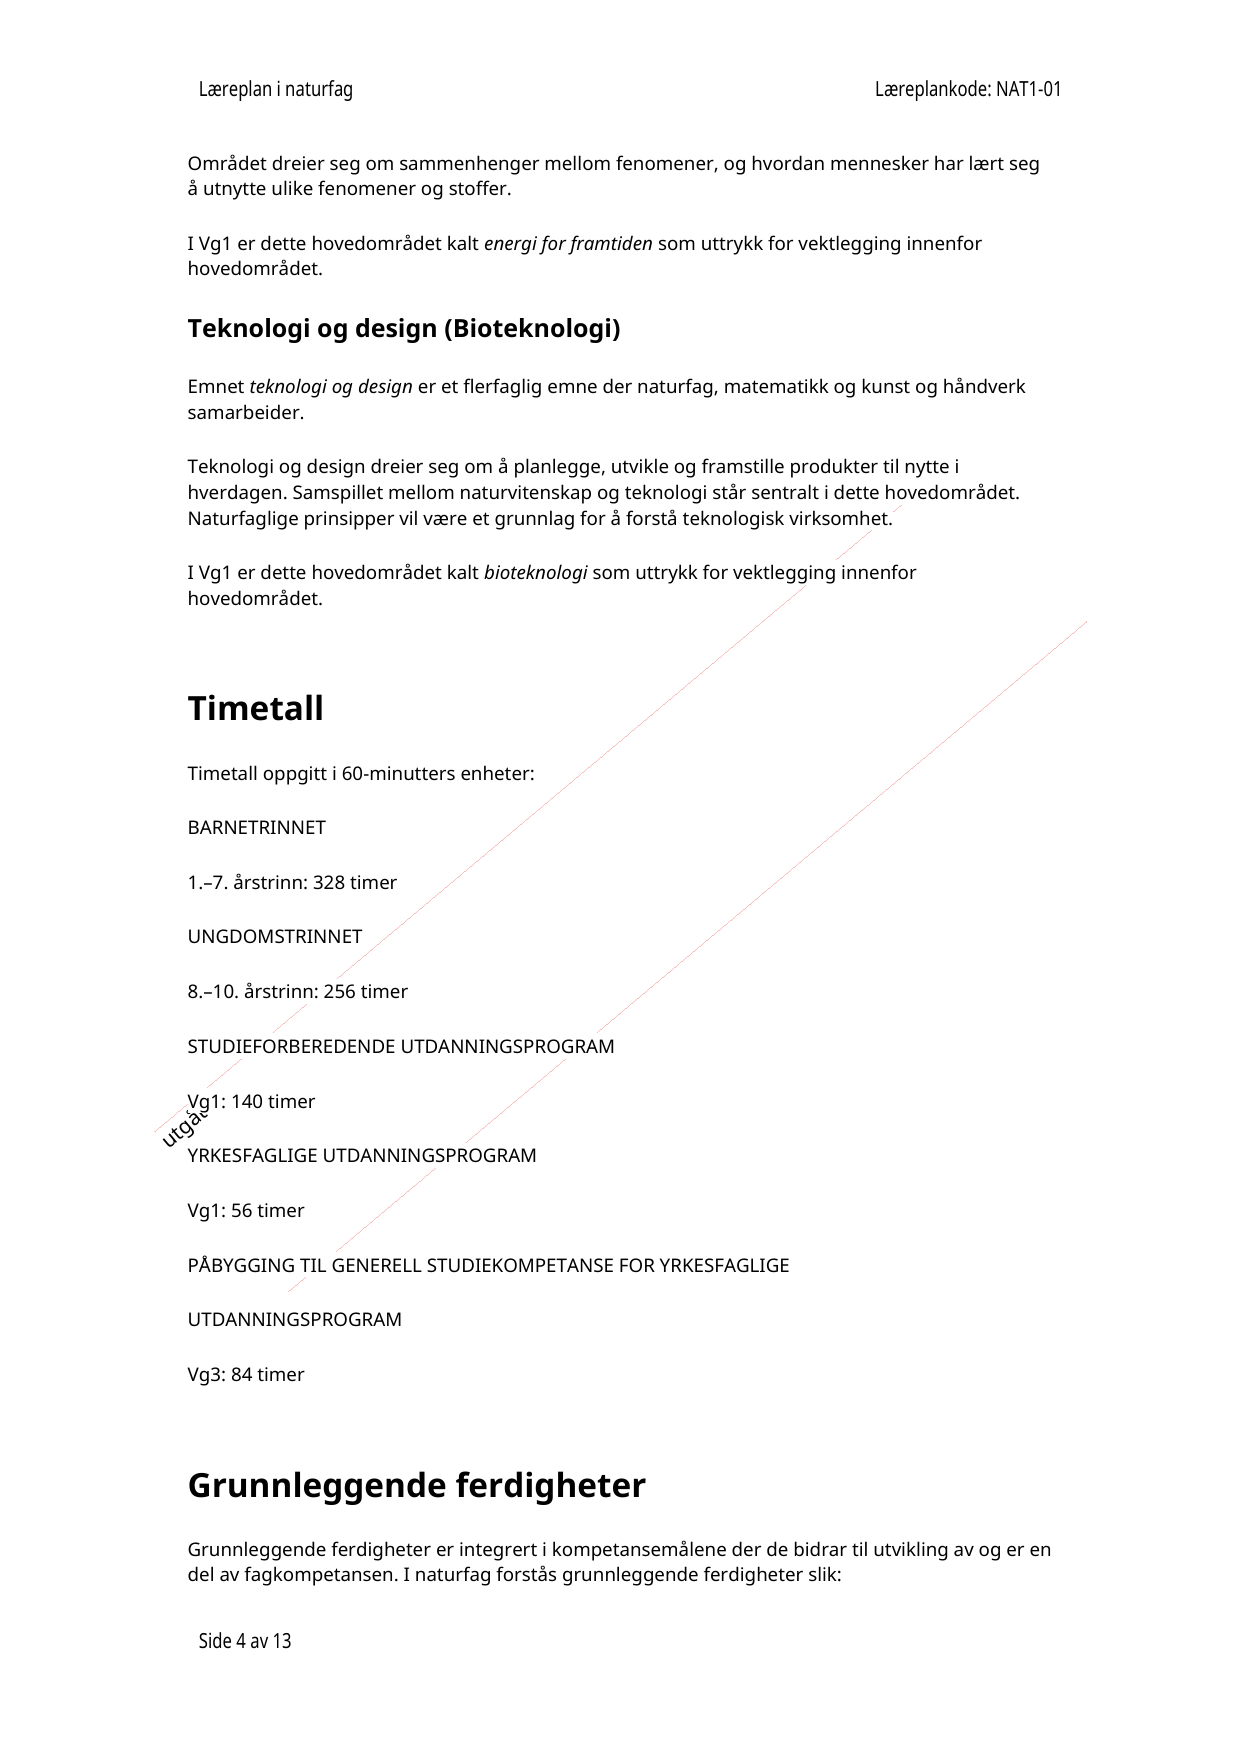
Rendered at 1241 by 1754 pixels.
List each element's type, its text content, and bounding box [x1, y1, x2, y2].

text Teknologi og design dreier seg om å planlegge, utvikle og framstille produkter til nytte i hverdagen. Samspillet mellom naturvitenskap og teknologi står sentralt i dette hovedområdet. Naturfaglige prinsipper vil være et grunnlag for å forstå teknologisk virksomhet. [893, 454, 1053, 530]
text PÅBYGGING TIL GENERELL STUDIEKOMPETANSE FOR YRKESFAGLIGE [790, 1252, 1053, 1277]
text UNGDOMSTRINNET [362, 924, 400, 949]
text [504, 814, 856, 840]
text Timetall oppgitt i 60-minutters enheter: [535, 760, 596, 785]
text Vg3: 84 timer [305, 1361, 1053, 1387]
subtitle Grunnleggende ferdigheter [655, 1416, 1053, 1507]
subtitle Timetall [333, 640, 739, 731]
text Timetall oppgitt i 60-minutters enheter: [894, 760, 1053, 785]
text Vg1: 140 timer [315, 1088, 529, 1113]
text Grunnleggende ferdigheter er integrert i kompetansemålene der de bidrar til utvikling av og er en del av fagkompetansen. I naturfag forstås grunnleggende ferdigheter slik: [842, 1536, 1053, 1587]
text 1.–7. årstrinn: 328 timer [397, 869, 466, 895]
text 8.–10. årstrinn: 256 timer [338, 978, 660, 1004]
text Timetall oppgitt i 60-minutters enheter: [569, 760, 920, 785]
text I Vg1 er dette hovedområdet kalt energi for framtiden som uttrykk for vektlegging innenfor hovedområdet. [323, 230, 1053, 281]
text Vg1: 56 timer [372, 1197, 1053, 1223]
text YRKESFAGLIGE UTDANNINGSPROGRAM [537, 1143, 1053, 1168]
text I Vg1 er dette hovedområdet kalt bioteknologi som uttrykk for vektlegging innenfor hovedområdet. [187, 559, 835, 611]
text STUDIEFORBEREDENDE UTDANNINGSPROGRAM [615, 1033, 1053, 1059]
text BARNETRINNET [187, 814, 531, 840]
subtitle Timetall [634, 640, 1053, 731]
text Området dreier seg om sammenhenger mellom fenomener, og hvordan mennesker har lært seg å utnytte ulike fenomener og stoffer. [512, 150, 1053, 201]
text I Vg1 er dette hovedområdet kalt bioteknologi som uttrykk for vektlegging innenfor hovedområdet. [777, 559, 1053, 611]
text [828, 814, 1053, 840]
text UNGDOMSTRINNET [698, 924, 1053, 949]
text UTDANNINGSPROGRAM [402, 1307, 1053, 1332]
text 8.–10. årstrinn: 256 timer [633, 978, 1053, 1004]
text 1.–7. årstrinn: 328 timer [438, 869, 790, 895]
subtitle Timetall [958, 651, 1053, 731]
subtitle Teknologi og design (Bioteknologi) [627, 310, 1053, 344]
text Vg1: 140 timer [503, 1088, 1053, 1113]
text 1.–7. årstrinn: 328 timer [762, 869, 1053, 895]
text Emnet teknologi og design er et flerfaglig emne der naturfag, matematikk og kunst og håndverk samarbeider. [304, 374, 1053, 425]
text UNGDOMSTRINNET [374, 924, 725, 949]
text Vg1: 56 timer [305, 1197, 399, 1223]
